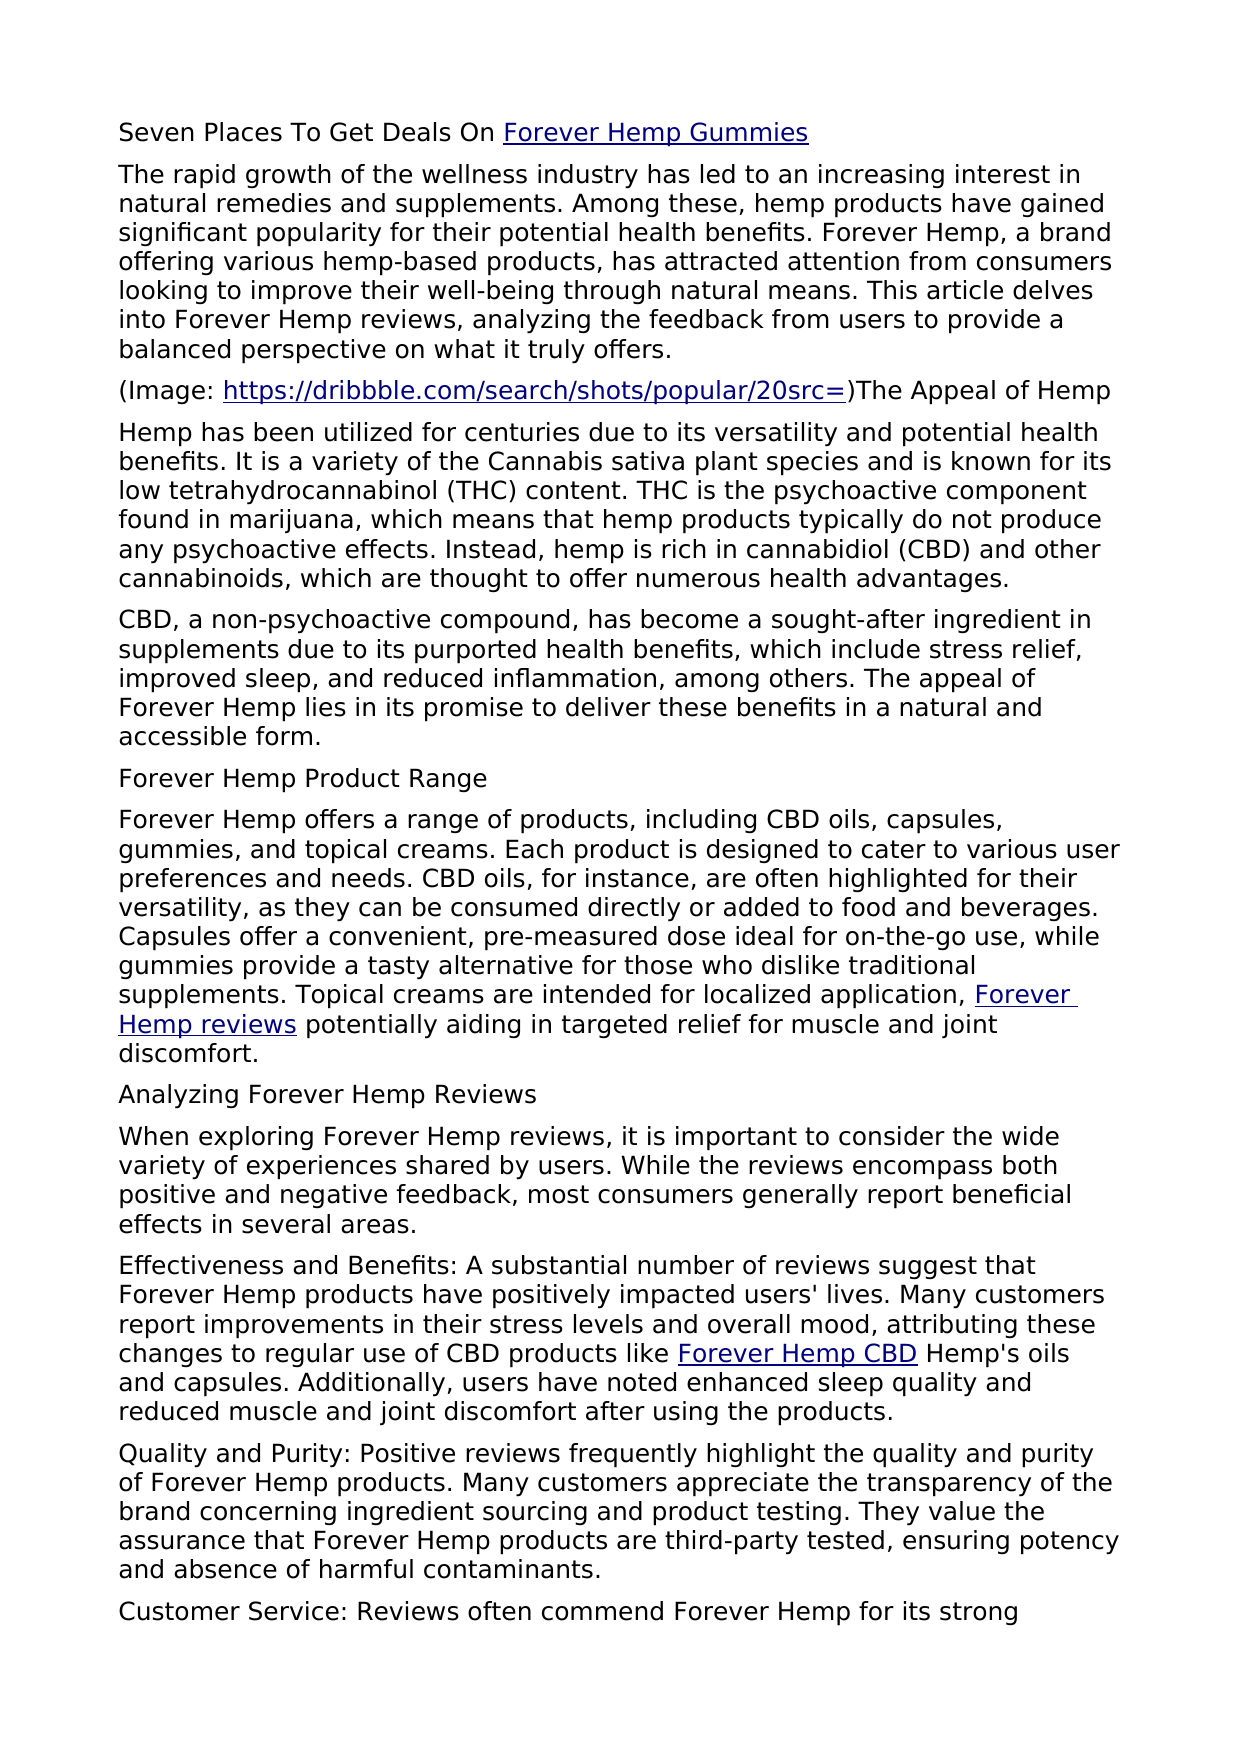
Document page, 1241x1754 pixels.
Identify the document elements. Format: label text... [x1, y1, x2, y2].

text (Image: https://dribbble.com/search/shots/popular/20src=)The Appeal of Hemp [118, 376, 1122, 406]
text Effectiveness and Benefits: A substantial number of reviews suggest that Forever Hemp products have positively impacted users' lives. Many customers report improvements in their stress levels and overall mood, attributing these changes to regular use of CBD products like Forever Hemp CBD Hemp's oils and capsules. Additionally, users have noted enhanced sleep quality and reduced muscle and joint discomfort after using the products. [118, 1251, 1122, 1426]
text Forever Hemp Product Range [118, 764, 1122, 793]
text Hemp has been utilized for centuries due to its versatility and potential health benefits. It is a variety of the Cannabis sativa plant species and is known for its low tetrahydrocannabinol (THC) content. THC is the psychoactive component found in marijuana, which means that hemp products typically do not produce any psychoactive effects. Instead, hemp is rich in cannabidiol (CBD) and other cannabinoids, which are thought to offer numerous health advantages. [118, 418, 1122, 593]
text Forever Hemp offers a range of products, including CBD oils, capsules, gummies, and topical creams. Each product is designed to cater to various user preferences and needs. CBD oils, for instance, are often highlighted for their versatility, as they can be consumed directly or added to food and beverages. Capsules offer a convenient, pre-measured dose ideal for on-the-go use, while gummies provide a tasty alternative for those who dislike traditional supplements. Topical creams are intended for localized application, Forever Hemp reviews potentially aiding in targeted relief for muscle and joint discomfort. [118, 806, 1122, 1068]
text Quality and Purity: Positive reviews frequently highlight the quality and purity of Forever Hemp products. Many customers appreciate the transparency of the brand concerning ingredient sourcing and product testing. They value the assurance that Forever Hemp products are third-party tested, ensuring potency and absence of harmful contaminants. [118, 1439, 1122, 1585]
text CBD, a non-psychoactive compound, has become a sought-after ingredient in supplements due to its purported health benefits, which include stress relief, improved sleep, and reduced inflammation, among others. The appeal of Forever Hemp lies in its promise to deliver these benefits in a natural and accessible form. [118, 606, 1122, 751]
text Customer Service: Reviews often commend Forever Hemp for its strong [118, 1597, 1122, 1626]
text The rapid growth of the wellness industry has led to an increasing interest in natural remedies and supplements. Among these, hemp products have gained significant popularity for their potential health benefits. Forever Hemp, a brand offering various hemp-based products, has attracted attention from consumers looking to improve their well-being through natural means. This article delves into Forever Hemp reviews, analyzing the feedback from users to provide a balanced perspective on what it truly offers. [118, 160, 1122, 364]
text Seven Places To Get Deals On Forever Hemp Gummies [118, 118, 1122, 147]
text Analyzing Forever Hemp Reviews [118, 1081, 1122, 1110]
text When exploring Forever Hemp reviews, it is important to consider the wide variety of experiences shared by users. While the reviews encompass both positive and negative feedback, most consumers generally report beneficial effects in several areas. [118, 1122, 1122, 1239]
